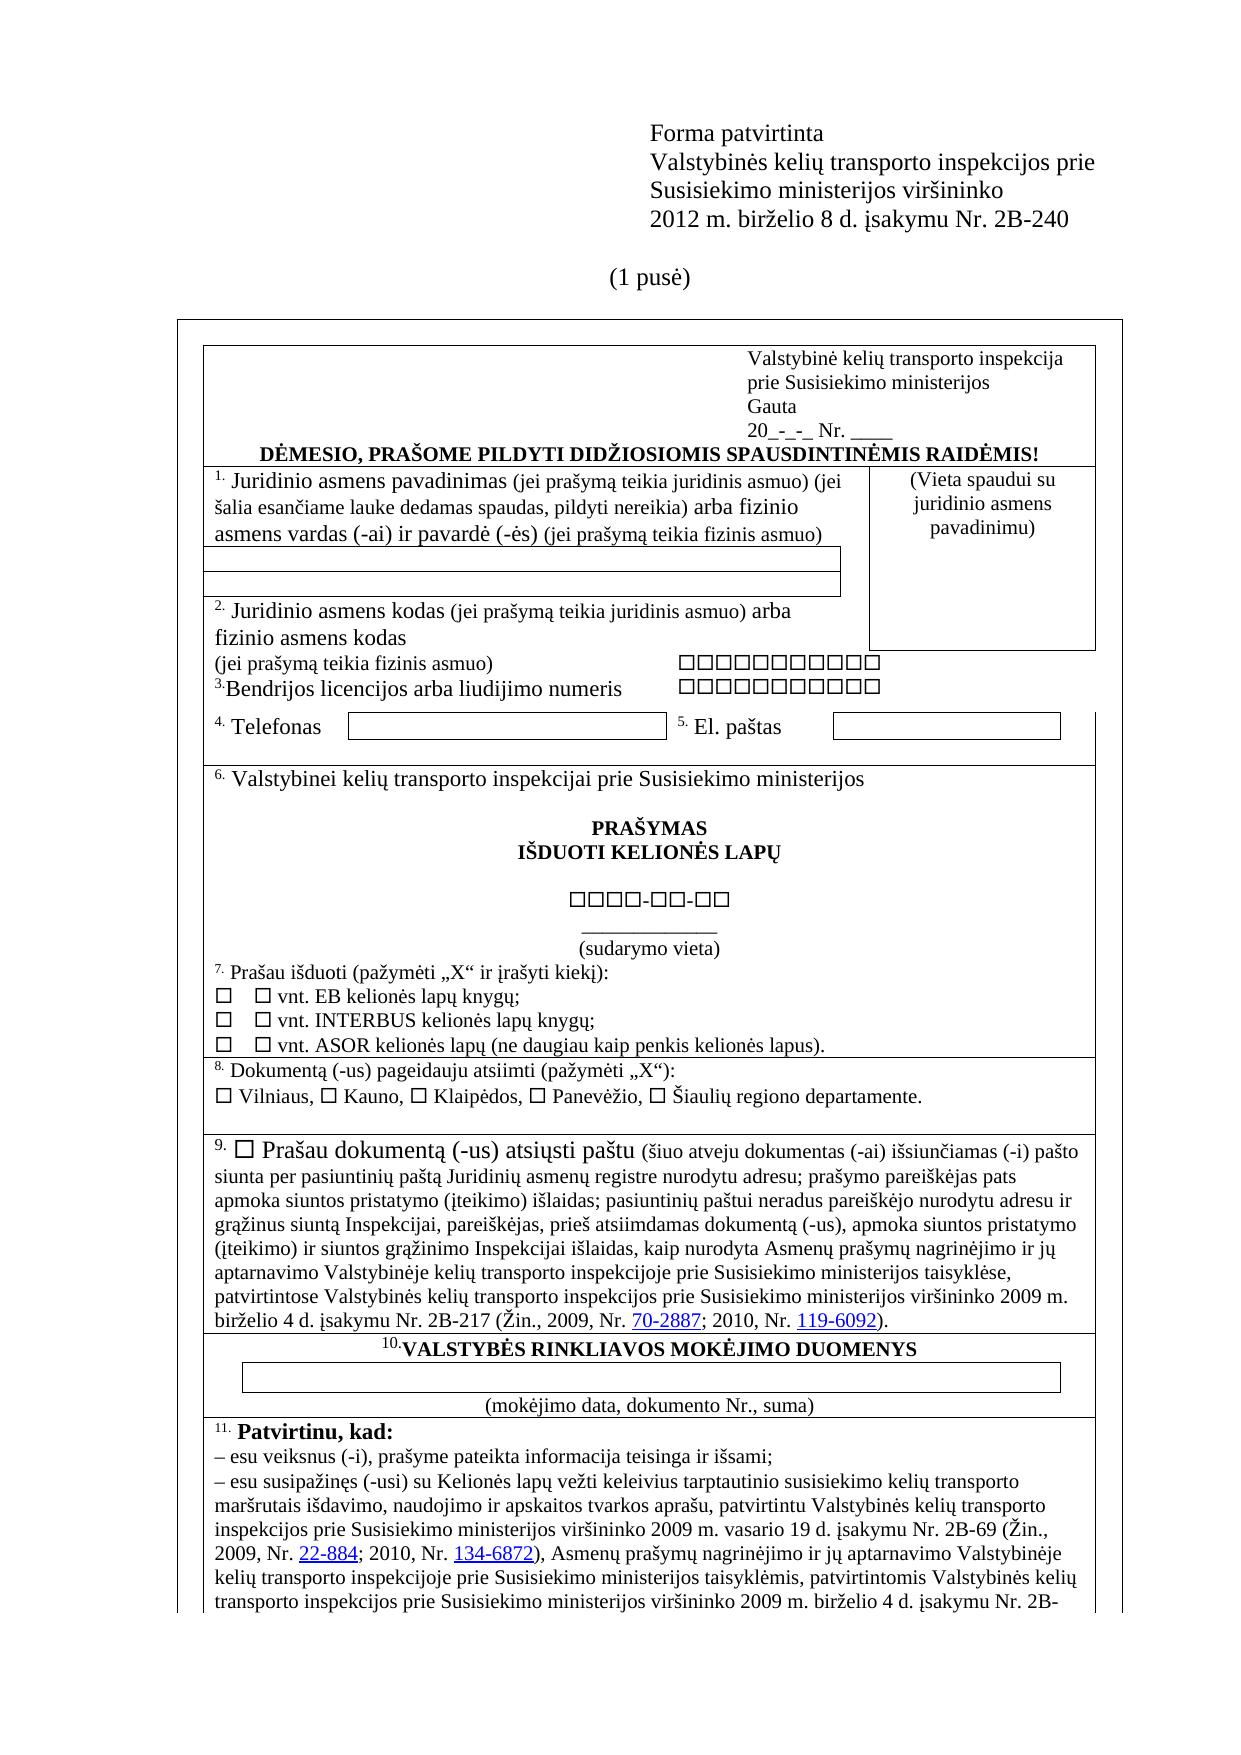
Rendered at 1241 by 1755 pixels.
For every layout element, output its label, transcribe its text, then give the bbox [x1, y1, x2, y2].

table_cell [1096, 1417, 1122, 1613]
table_cell [178, 1057, 203, 1134]
table_cell [1096, 596, 1122, 650]
table_cell 4. Telefonas [204, 712, 348, 739]
table_cell [178, 816, 203, 960]
table_cell [1096, 712, 1122, 739]
table_cell [178, 1392, 203, 1417]
table_cell [243, 1363, 1060, 1392]
table_cell [1096, 571, 1122, 596]
table_cell [666, 739, 833, 764]
table_header [203, 320, 1096, 344]
table_cell [1096, 765, 1122, 816]
table_cell [1096, 960, 1122, 984]
table_cell [178, 466, 203, 546]
table_cell 3.Bendrijos licencijos arba liudijimo numeris [204, 675, 666, 712]
table_cell [178, 960, 203, 984]
table_cell Valstybinė kelių transporto inspekcija prie Susisiekimo ministerijos Gauta 20_-_-_ Nr. ____ [736, 346, 1095, 442]
table_cell [1096, 1134, 1122, 1332]
table_cell [1096, 675, 1122, 712]
table_cell [204, 547, 840, 571]
table_cell [1096, 984, 1122, 1057]
table_cell [204, 1362, 242, 1392]
table_cell [840, 596, 869, 650]
text Susisiekimo ministerijos viršininko [649, 176, 1122, 204]
table_cell [178, 1134, 203, 1332]
table_cell [834, 713, 1060, 739]
table_cell (Vieta spaudui su juridinio asmens pavadinimu) [870, 467, 1095, 650]
table_cell [1096, 816, 1122, 960]
table_cell [1096, 739, 1122, 764]
text Forma patvirtinta [649, 118, 1122, 147]
table_cell [178, 675, 203, 712]
text 2012 m. birželio 8 d. įsakymu Nr. 2B-240 [649, 204, 1122, 233]
table_cell [178, 765, 203, 816]
table_cell 9. [] Prašau dokumentą (-us) atsiųsti paštu (šiuo atveju dokumentas (-ai) išsiunčiamas (-i) pašto siunta per pasiuntinių paštą Juridinių asmenų registre nurodytu adresu; prašymo pareiškėjas pats apmoka siuntos pristatymo (įteikimo) išlaidas; pasiuntinių paštui neradus pareiškėjo nurodytu adresu ir grąžinus siuntą Inspekcijai, pareiškėjas, prieš atsiimdamas dokumentą (-us), apmoka siuntos pristatymo (įteikimo) ir siuntos grąžinimo Inspekcijai išlaidas, kaip nurodyta Asmenų prašymų nagrinėjimo ir jų aptarnavimo Valstybinėje kelių transporto inspekcijoje prie Susisiekimo ministerijos taisyklėse, patvirtintose Valstybinės kelių transporto inspekcijos prie Susisiekimo ministerijos viršininko 2009 m. birželio 4 d. įsakymu Nr. 2B-217 (Žin., 2009, Nr. 70-2887; 2010, Nr. 119-6092). [204, 1135, 1095, 1332]
table_cell [204, 572, 840, 596]
table_cell [1096, 442, 1122, 466]
table_cell [178, 712, 203, 739]
table_cell [178, 1362, 203, 1392]
table_cell [1096, 1392, 1122, 1417]
text (1 pusė) [177, 262, 1122, 291]
table_cell [178, 345, 203, 442]
table_cell [1061, 712, 1095, 739]
table_header [178, 320, 203, 344]
table_cell PRAŠYMAS IŠDUOTI KELIONĖS LAPŲ [][][][]-[][]-[][] _____________ (sudarymo vieta) [204, 816, 1095, 960]
table_cell [1061, 984, 1095, 1057]
table_cell [178, 546, 203, 571]
table_cell [1061, 739, 1095, 764]
table_cell 6. Valstybinei kelių transporto inspekcijai prie Susisiekimo ministerijos [204, 766, 1095, 816]
table_cell [204, 346, 736, 442]
table_cell [178, 442, 203, 466]
table_cell [][][][][][][][][][][] [666, 650, 1096, 675]
table_cell [1096, 345, 1122, 442]
table_cell [841, 546, 869, 571]
table_cell 1. Juridinio asmens pavadinimas (jei prašymą teikia juridinis asmuo) (jei šalia esančiame lauke dedamas spaudas, pildyti nereikia) arba fizinio asmens vardas (-ai) ir pavardė (-ės) (jei prašymą teikia fizinis asmuo) [204, 467, 869, 546]
table_cell [1096, 650, 1122, 675]
table_cell DĖMESIO, PRAŠOME PILDYTI DIDŽIOSIOMIS SPAUSDINTINĖMIS RAIDĖMIS! [204, 442, 1095, 466]
table_cell 11. Patvirtinu, kad: – esu veiksnus (-i), prašyme pateikta informacija teisinga ir išsami; – esu susipažinęs (-usi) su Kelionės lapų vežti keleivius tarptautinio susisiekimo kelių transporto maršrutais išdavimo, naudojimo ir apskaitos tvarkos aprašu, patvirtintu Valstybinės kelių transporto inspekcijos prie Susisiekimo ministerijos viršininko 2009 m. vasario 19 d. įsakymu Nr. 2B-69 (Žin., 2009, Nr. 22-884; 2010, Nr. 134-6872), Asmenų prašymų nagrinėjimo ir jų aptarnavimo Valstybinėje kelių transporto inspekcijoje prie Susisiekimo ministerijos taisyklėmis, patvirtintomis Valstybinės kelių transporto inspekcijos prie Susisiekimo ministerijos viršininko 2009 m. birželio 4 d. įsakymu Nr. 2B- [204, 1418, 1095, 1613]
table_cell [841, 571, 869, 596]
table_cell [178, 650, 203, 675]
table_cell 7. Prašau išduoti (pažymėti „X“ ir įrašyti kiekį): [204, 960, 1095, 984]
text Valstybinės kelių transporto inspekcijos prie [649, 147, 1122, 176]
table_header [1096, 320, 1122, 344]
table_cell [178, 984, 203, 1057]
table_cell [178, 739, 203, 764]
table_cell [1096, 466, 1122, 546]
table_cell 5. El. paštas [667, 712, 833, 739]
table_cell [1061, 1362, 1095, 1392]
table_cell [] [] vnt. EB kelionės lapų knygų; [] [] vnt. INTERBUS kelionės lapų knygų; [] [] vnt. ASOR kelionės lapų (ne daugiau kaip penkis kelionės lapus). [204, 984, 1061, 1057]
table_cell [178, 596, 203, 650]
table_cell [][][][][][][][][][][] [666, 675, 1096, 712]
table_cell [178, 1333, 203, 1362]
table_cell [349, 713, 666, 739]
table_cell (mokėjimo data, dokumento Nr., suma) [204, 1392, 1095, 1417]
table_cell [1096, 1057, 1122, 1134]
table_cell [833, 740, 1061, 764]
table_cell 2. Juridinio asmens kodas (jei prašymą teikia juridinis asmuo) arba fizinio asmens kodas [204, 597, 840, 650]
table_cell 8. Dokumentą (-us) pageidauju atsiimti (pažymėti „X“): [] Vilniaus, [] Kauno, [] Klaipėdos, [] Panevėžio, [] Šiaulių regiono departamente. [204, 1058, 1095, 1134]
table_cell [1096, 1362, 1122, 1392]
table_cell [178, 1417, 203, 1613]
table_cell [503, 740, 666, 764]
table_cell [204, 739, 503, 764]
table_cell [178, 571, 203, 596]
table_cell 10.VALSTYBĖS RINKLIAVOS MOKĖJIMO DUOMENYS [204, 1334, 1095, 1362]
table_cell [1096, 546, 1122, 571]
table_cell [1096, 1333, 1122, 1362]
table_cell (jei prašymą teikia fizinis asmuo) [204, 650, 666, 675]
